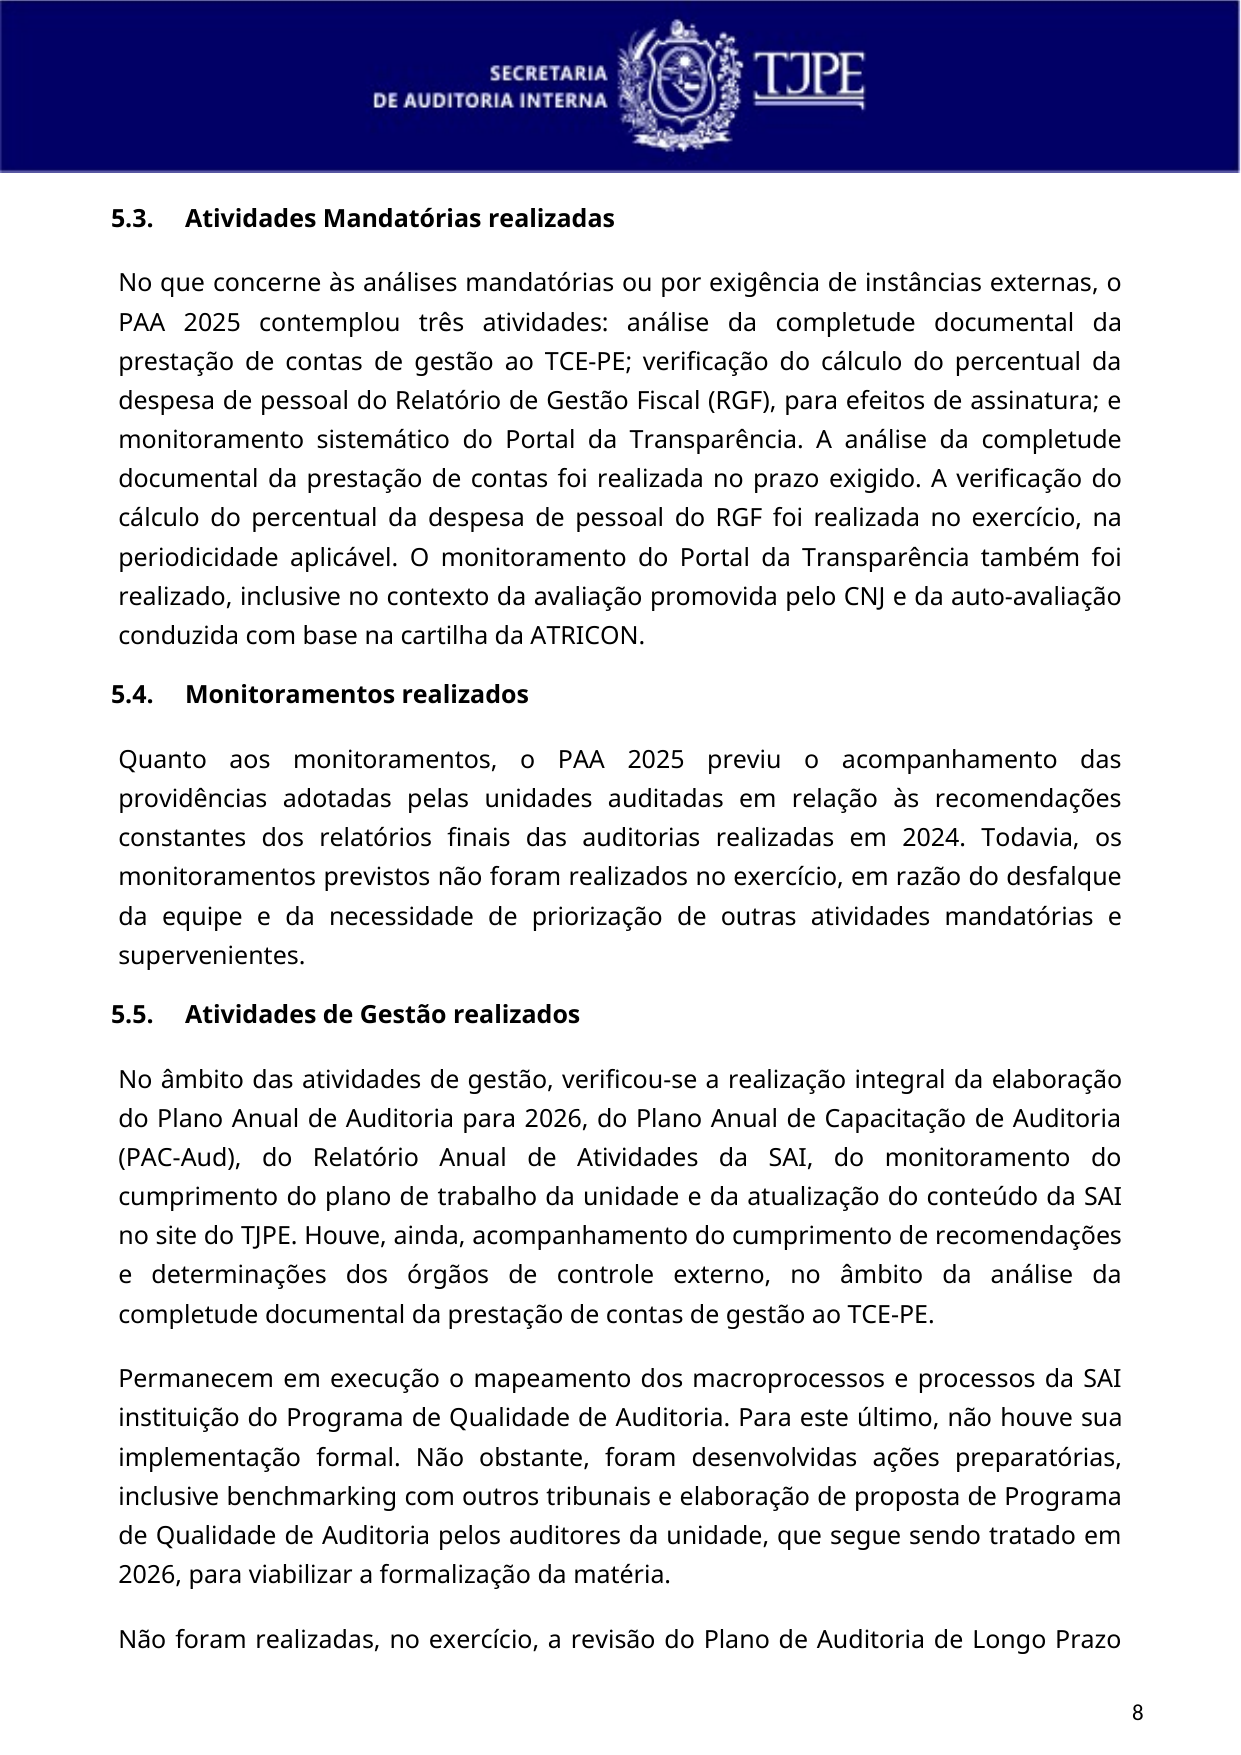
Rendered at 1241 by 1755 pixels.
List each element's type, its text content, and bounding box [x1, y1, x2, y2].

text Não foram realizadas, no exercício, a revisão do Plano de Auditoria de Longo Prazo [118, 1621, 1123, 1656]
text No âmbito das atividades de gestão, verificou-se a realização integral da elaboração do Plano Anual de Auditoria para 2026, do Plano Anual de Capacitação de Auditoria (PAC-Aud), do Relatório Anual de Atividades da SAI, do monitoramento do cumprimento do plano de trabalho da unidade e da atualização do conteúdo da SAI no site do TJPE. Houve, ainda, acompanhamento do cumprimento de recomendações e determinações dos órgãos de controle externo, no âmbito da análise da completude documental da prestação de contas de gestão ao TCE-PE. [118, 1061, 1123, 1330]
list Atividades Mandatórias realizadas [111, 200, 1122, 234]
list Atividades de Gestão realizados [111, 997, 1122, 1031]
text Permanecem em execução o mapeamento dos macroprocessos e processos da SAI instituição do Programa de Qualidade de Auditoria. Para este último, não houve sua implementação formal. Não obstante, foram desenvolvidas ações preparatórias, inclusive benchmarking com outros tribunais e elaboração de proposta de Programa de Qualidade de Auditoria pelos auditores da unidade, que segue sendo tratado em 2026, para viabilizar a formalização da matéria. [118, 1361, 1123, 1591]
text Quanto aos monitoramentos, o PAA 2025 previu o acompanhamento das providências adotadas pelas unidades auditadas em relação às recomendações constantes dos relatórios finais das auditorias realizadas em 2024. Todavia, os monitoramentos previstos não foram realizados no exercício, em razão do desfalque da equipe e da necessidade de priorização de outras atividades mandatórias e supervenientes. [118, 741, 1123, 971]
text No que concerne às análises mandatórias ou por exigência de instâncias externas, o PAA 2025 contemplou três atividades: análise da completude documental da prestação de contas de gestão ao TCE-PE; verificação do cálculo do percentual da despesa de pessoal do Relatório de Gestão Fiscal (RGF), para efeitos de assinatura; e monitoramento sistemático do Portal da Transparência. A análise da completude documental da prestação de contas foi realizada no prazo exigido. A verificação do cálculo do percentual da despesa de pessoal do RGF foi realizada no exercício, na periodicidade aplicável. O monitoramento do Portal da Transparência também foi realizado, inclusive no contexto da avaliação promovida pelo CNJ e da auto-avaliação conduzida com base na cartilha da ATRICON. [118, 265, 1123, 652]
list Monitoramentos realizados [111, 677, 1122, 711]
